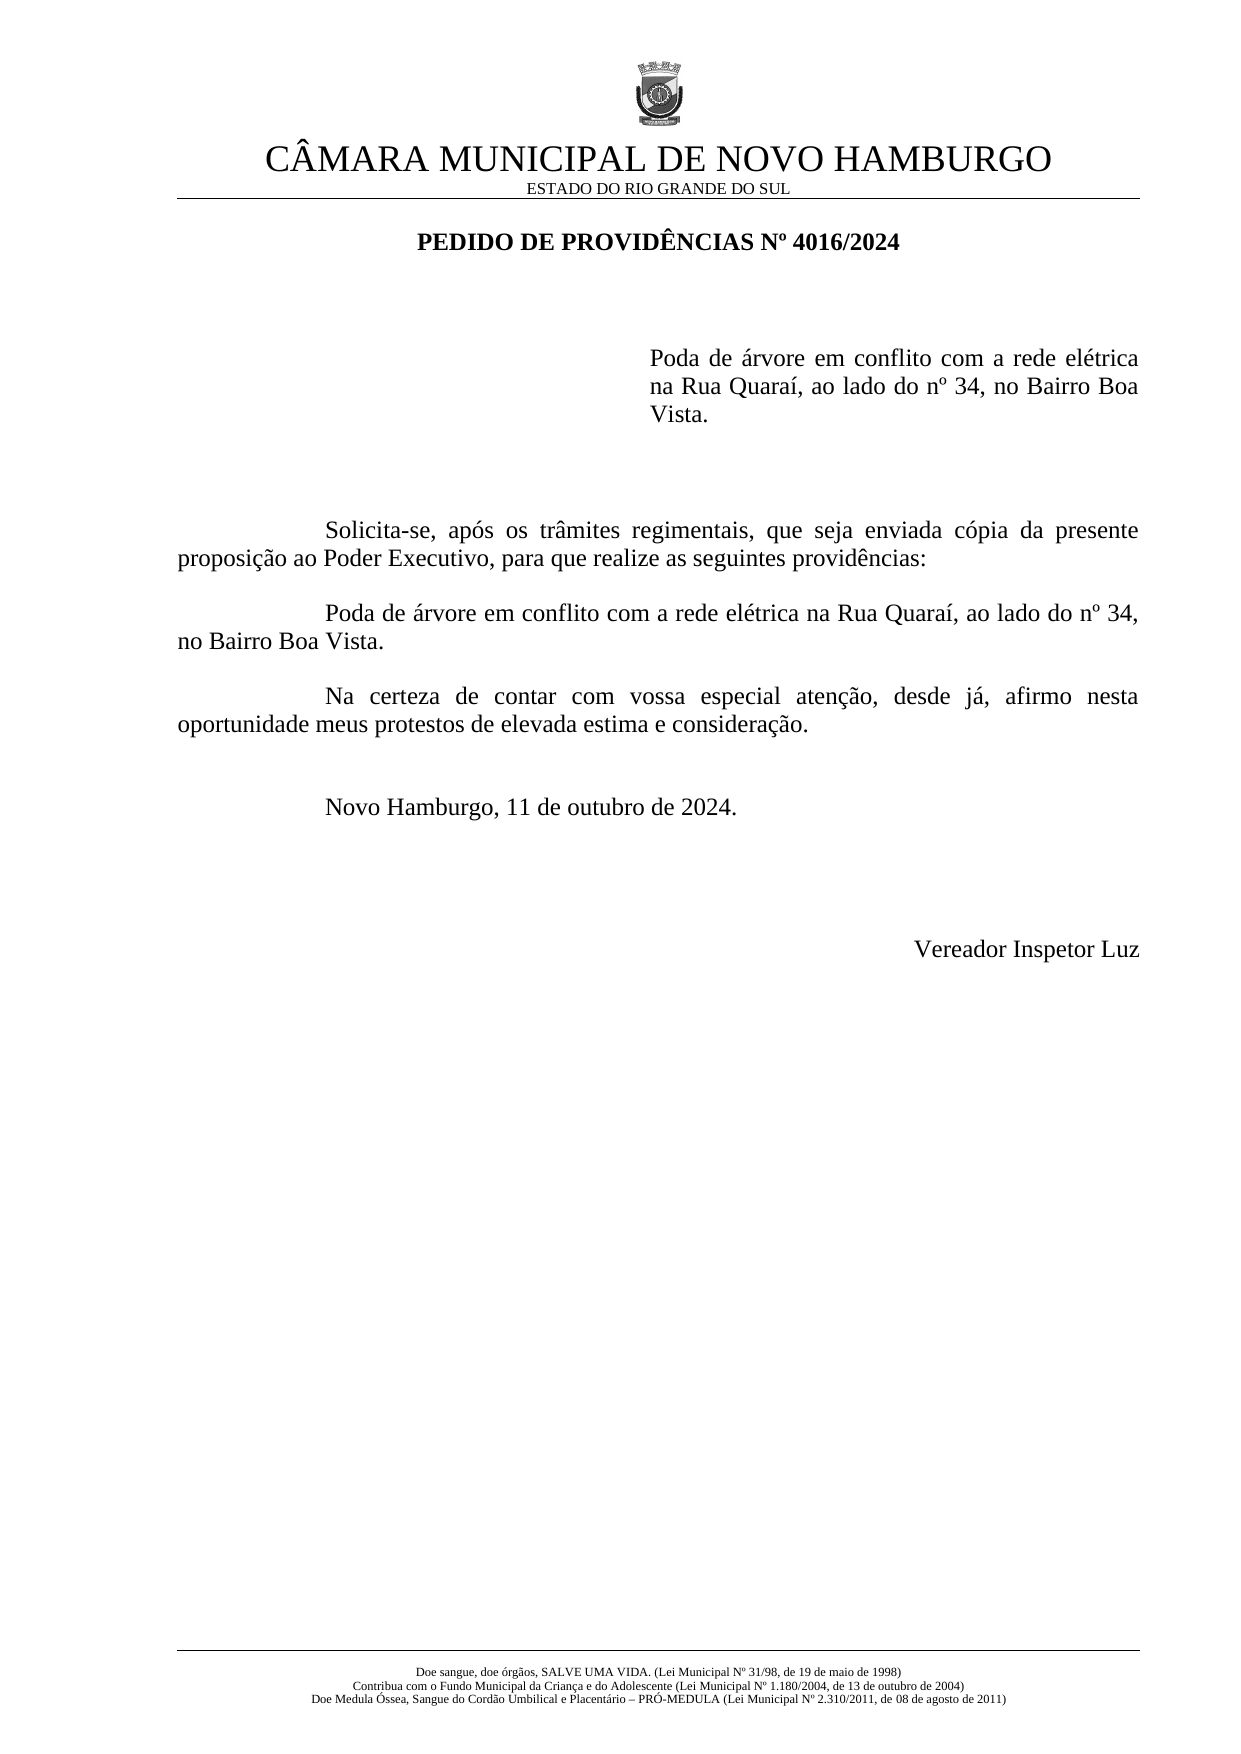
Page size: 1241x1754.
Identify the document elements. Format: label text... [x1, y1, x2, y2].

text Poda de árvore em conflito com a rede elétrica na Rua Quaraí, ao lado do nº 34, no Bairro Boa Vista. [649, 344, 1140, 428]
text PEDIDO DE PROVIDÊNCIAS Nº 4016/2024 [177, 228, 1140, 256]
text Poda de árvore em conflito com a rede elétrica na Rua Quaraí, ao lado do nº 34, no Bairro Boa Vista. [177, 599, 1140, 655]
text Solicita-se, após os trâmites regimentais, que seja enviada cópia da presente proposição ao Poder Executivo, para que realize as seguintes providências: [177, 516, 1140, 572]
text Na certeza de contar com vossa especial atenção, desde já, afirmo nesta oportunidade meus protestos de elevada estima e consideração. [177, 682, 1140, 738]
text Vereador Inspetor Luz [177, 935, 1140, 963]
text Novo Hamburgo, 11 de outubro de 2024. [177, 793, 1140, 821]
